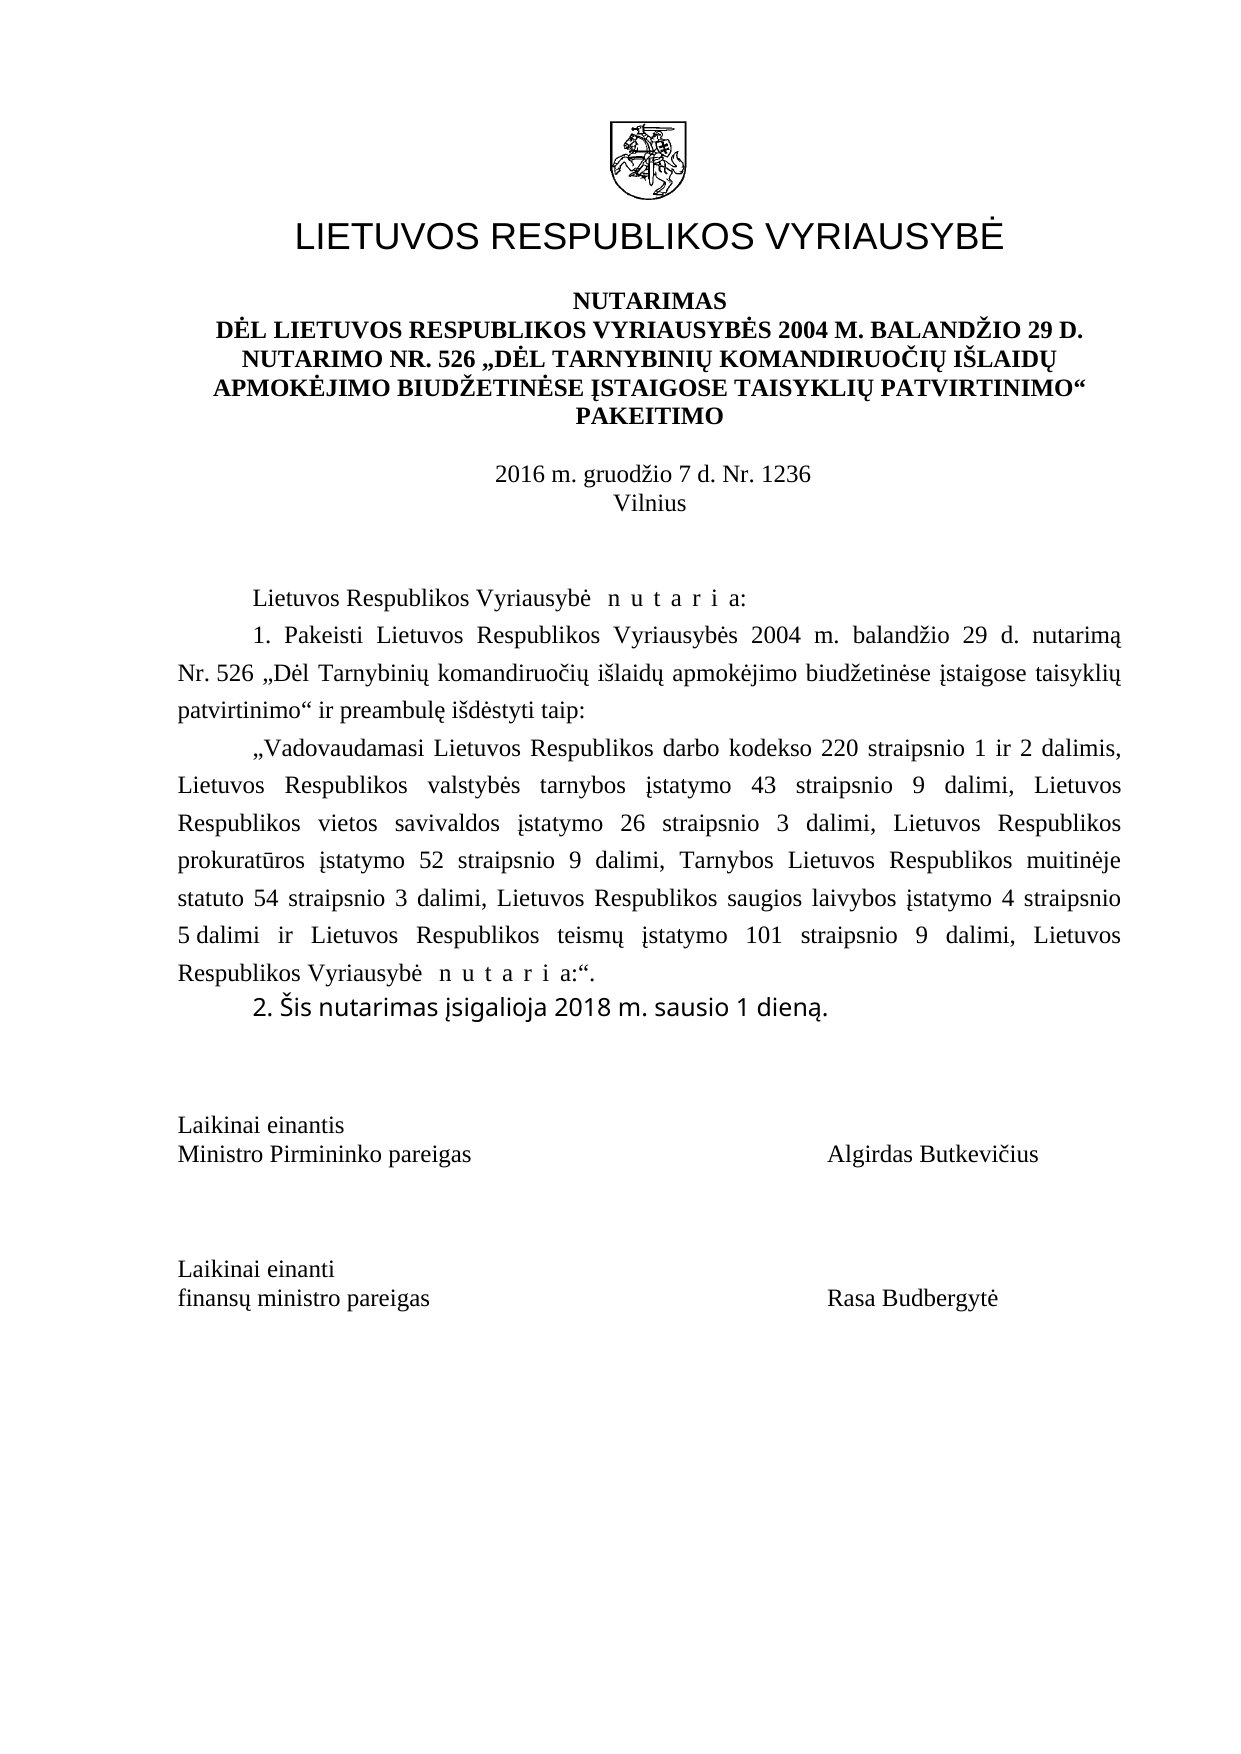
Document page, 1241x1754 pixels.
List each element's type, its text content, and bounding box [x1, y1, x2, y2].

text „Vadovaudamasi Lietuvos Respublikos darbo kodekso 220 straipsnio 1 ir 2 dalimis, Lietuvos Respublikos valstybės tarnybos įstatymo 43 straipsnio 9 dalimi, Lietuvos Respublikos vietos savivaldos įstatymo 26 straipsnio 3 dalimi, Lietuvos Respublikos prokuratūros įstatymo 52 straipsnio 9 dalimi, Tarnybos Lietuvos Respublikos muitinėje statuto 54 straipsnio 3 dalimi, Lietuvos Respublikos saugios laivybos įstatymo 4 straipsnio 5 dalimi ir Lietuvos Respublikos teismų įstatymo 101 straipsnio 9 dalimi, Lietuvos Respublikos Vyriausybė nutaria:“. [177, 724, 1122, 986]
text Laikinai einanti [177, 1254, 1122, 1283]
text Lietuvos Respublikos Vyriausybė nutaria: [177, 574, 1122, 611]
text nutarimas [177, 286, 1122, 315]
text 2. Šis nutarimas įsigalioja 2018 m. sausio 1 dieną. [177, 986, 1122, 1024]
text DĖL LIETUVOS RESPUBLIKOS VYRIAUSYBĖS 2004 M. BALANDŽIO 29 D. NUTARIMO NR. 526 „DĖL TARNYBINIŲ KOMANDIRUOČIŲ IŠLAIDŲ APMOKĖJIMO BIUDŽETINĖSE ĮSTAIGOSE TAISYKLIŲ PATVIRTINIMO“ PAKEITIMO [177, 315, 1122, 430]
text Vilnius [177, 488, 1122, 516]
text 1. Pakeisti Lietuvos Respublikos Vyriausybės 2004 m. balandžio 29 d. nutarimą Nr. 526 „Dėl Tarnybinių komandiruočių išlaidų apmokėjimo biudžetinėse įstaigose taisyklių patvirtinimo“ ir preambulę išdėstyti taip: [177, 611, 1122, 724]
text 2016 m. gruodžio 7 d. Nr. 1236 [177, 459, 1122, 488]
text Laikinai einantis Ministro Pirmininko pareigas Algirdas Butkevičius [177, 1110, 1122, 1168]
text finansų ministro pareigas Rasa Budbergytė [177, 1283, 1122, 1311]
text Lietuvos Respublikos Vyriausybė [177, 214, 1122, 258]
